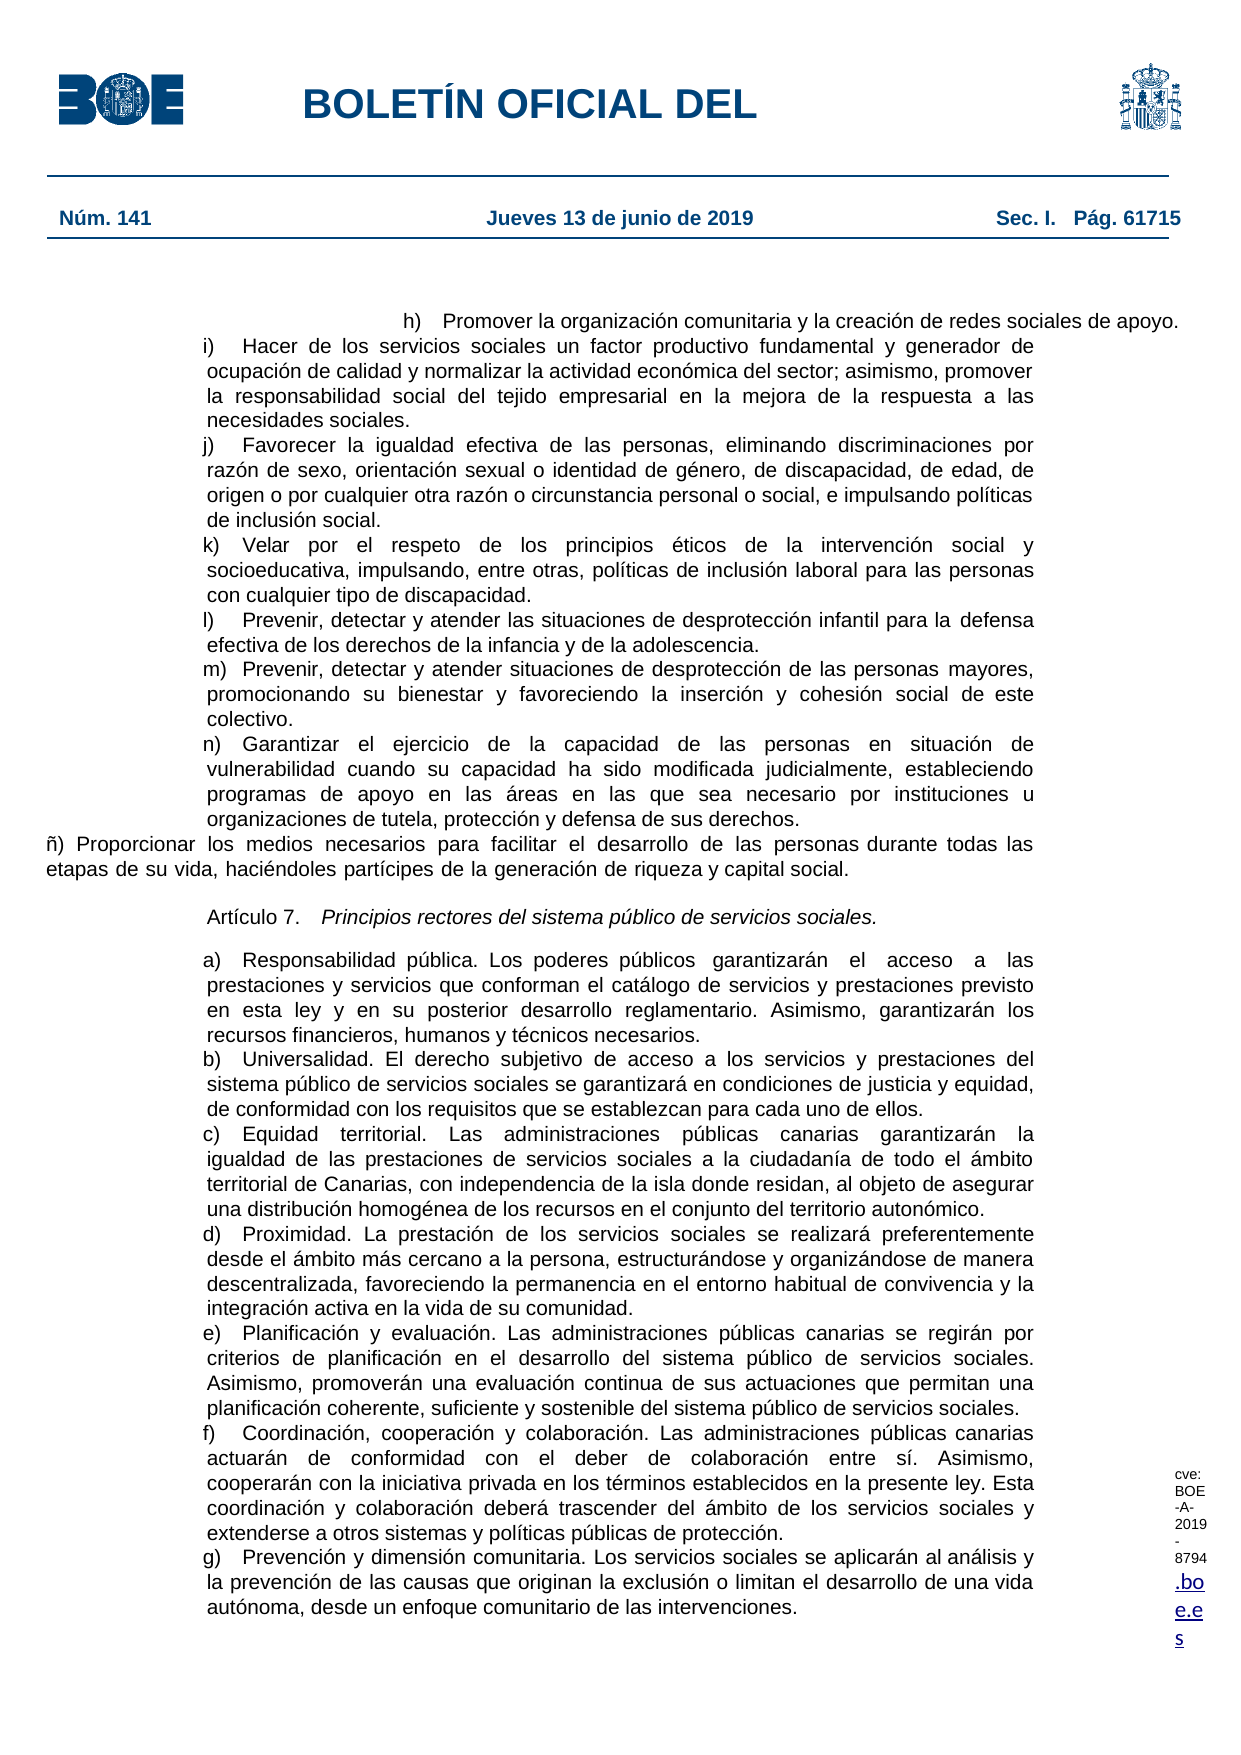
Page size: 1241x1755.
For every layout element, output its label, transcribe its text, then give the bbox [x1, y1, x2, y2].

list Promover la organización comunitaria y la creación de redes sociales de apoyo. [403, 309, 1195, 333]
list Garantizar el ejercicio de la capacidad de las personas en situación de vulnerabilidad cuando su capacidad ha sido modificada judicialmente, estableciendo programas de apoyo en las áreas en las que sea necesario por instituciones u organizaciones de tutela, protección y defensa de sus derechos. [167, 732, 1034, 831]
list Universalidad. El derecho subjetivo de acceso a los servicios y prestaciones del sistema público de servicios sociales se garantizará en condiciones de justicia y equidad, de conformidad con los requisitos que se establezcan para cada uno de ellos. [167, 1047, 1034, 1121]
list Equidad territorial. Las administraciones públicas canarias garantizarán la igualdad de las prestaciones de servicios sociales a la ciudadanía de todo el ámbito territorial de Canarias, con independencia de la isla donde residan, al objeto de asegurar una distribución homogénea de los recursos en el conjunto del territorio autonómico. [167, 1122, 1034, 1221]
list Velar por el respeto de los principios éticos de la intervención social y socioeducativa, impulsando, entre otras, políticas de inclusión laboral para las personas con cualquier tipo de discapacidad. [167, 533, 1034, 607]
text ñ) Proporcionar los medios necesarios para facilitar el desarrollo de las personas durante todas las etapas de su vida, haciéndoles partícipes de la generación de riqueza y capital social. [46, 832, 1034, 880]
list Proximidad. La prestación de los servicios sociales se realizará preferentemente desde el ámbito más cercano a la persona, estructurándose y organizándose de manera descentralizada, favoreciendo la permanencia en el entorno habitual de convivencia y la integración activa en la vida de su comunidad. [167, 1222, 1034, 1320]
list Hacer de los servicios sociales un factor productivo fundamental y generador de ocupación de calidad y normalizar la actividad económica del sector; asimismo, promover la responsabilidad social del tejido empresarial en la mejora de la respuesta a las necesidades sociales. [167, 334, 1034, 432]
list Prevenir, detectar y atender las situaciones de desprotección infantil para la defensa efectiva de los derechos de la infancia y de la adolescencia. [167, 607, 1034, 656]
text Artículo 7. Principios rectores del sistema público de servicios sociales. [207, 905, 1195, 929]
list Responsabilidad pública. Los poderes públicos garantizarán el acceso a las prestaciones y servicios que conforman el catálogo de servicios y prestaciones previsto en esta ley y en su posterior desarrollo reglamentario. Asimismo, garantizarán los recursos financieros, humanos y técnicos necesarios. [167, 948, 1034, 1046]
list Planificación y evaluación. Las administraciones públicas canarias se regirán por criterios de planificación en el desarrollo del sistema público de servicios sociales. Asimismo, promoverán una evaluación continua de sus actuaciones que permitan una planificación coherente, suficiente y sostenible del sistema público de servicios sociales. [167, 1321, 1034, 1420]
list Coordinación, cooperación y colaboración. Las administraciones públicas canarias actuarán de conformidad con el deber de colaboración entre sí. Asimismo, cooperarán con la iniciativa privada en los términos establecidos en la presente ley. Esta coordinación y colaboración deberá trascender del ámbito de los servicios sociales y extenderse a otros sistemas y políticas públicas de protección. [167, 1421, 1034, 1544]
list Prevención y dimensión comunitaria. Los servicios sociales se aplicarán al análisis y la prevención de las causas que originan la exclusión o limitan el desarrollo de una vida autónoma, desde un enfoque comunitario de las intervenciones. [167, 1545, 1034, 1619]
list cve: BOE-A-2019-8794 [1174, 1466, 1209, 1566]
list Favorecer la igualdad efectiva de las personas, eliminando discriminaciones por razón de sexo, orientación sexual o identidad de género, de discapacidad, de edad, de origen o por cualquier otra razón o circunstancia personal o social, e impulsando políticas de inclusión social. [167, 433, 1034, 532]
list Verificable en http://www.boe.es [1174, 1567, 1209, 1676]
list Prevenir, detectar y atender situaciones de desprotección de las personas mayores, promocionando su bienestar y favoreciendo la inserción y cohesión social de este colectivo. [167, 657, 1034, 731]
subtitle Núm. 141 Jueves 13 de junio de 2019 Sec. I. Pág. 61715 [59, 206, 1195, 230]
